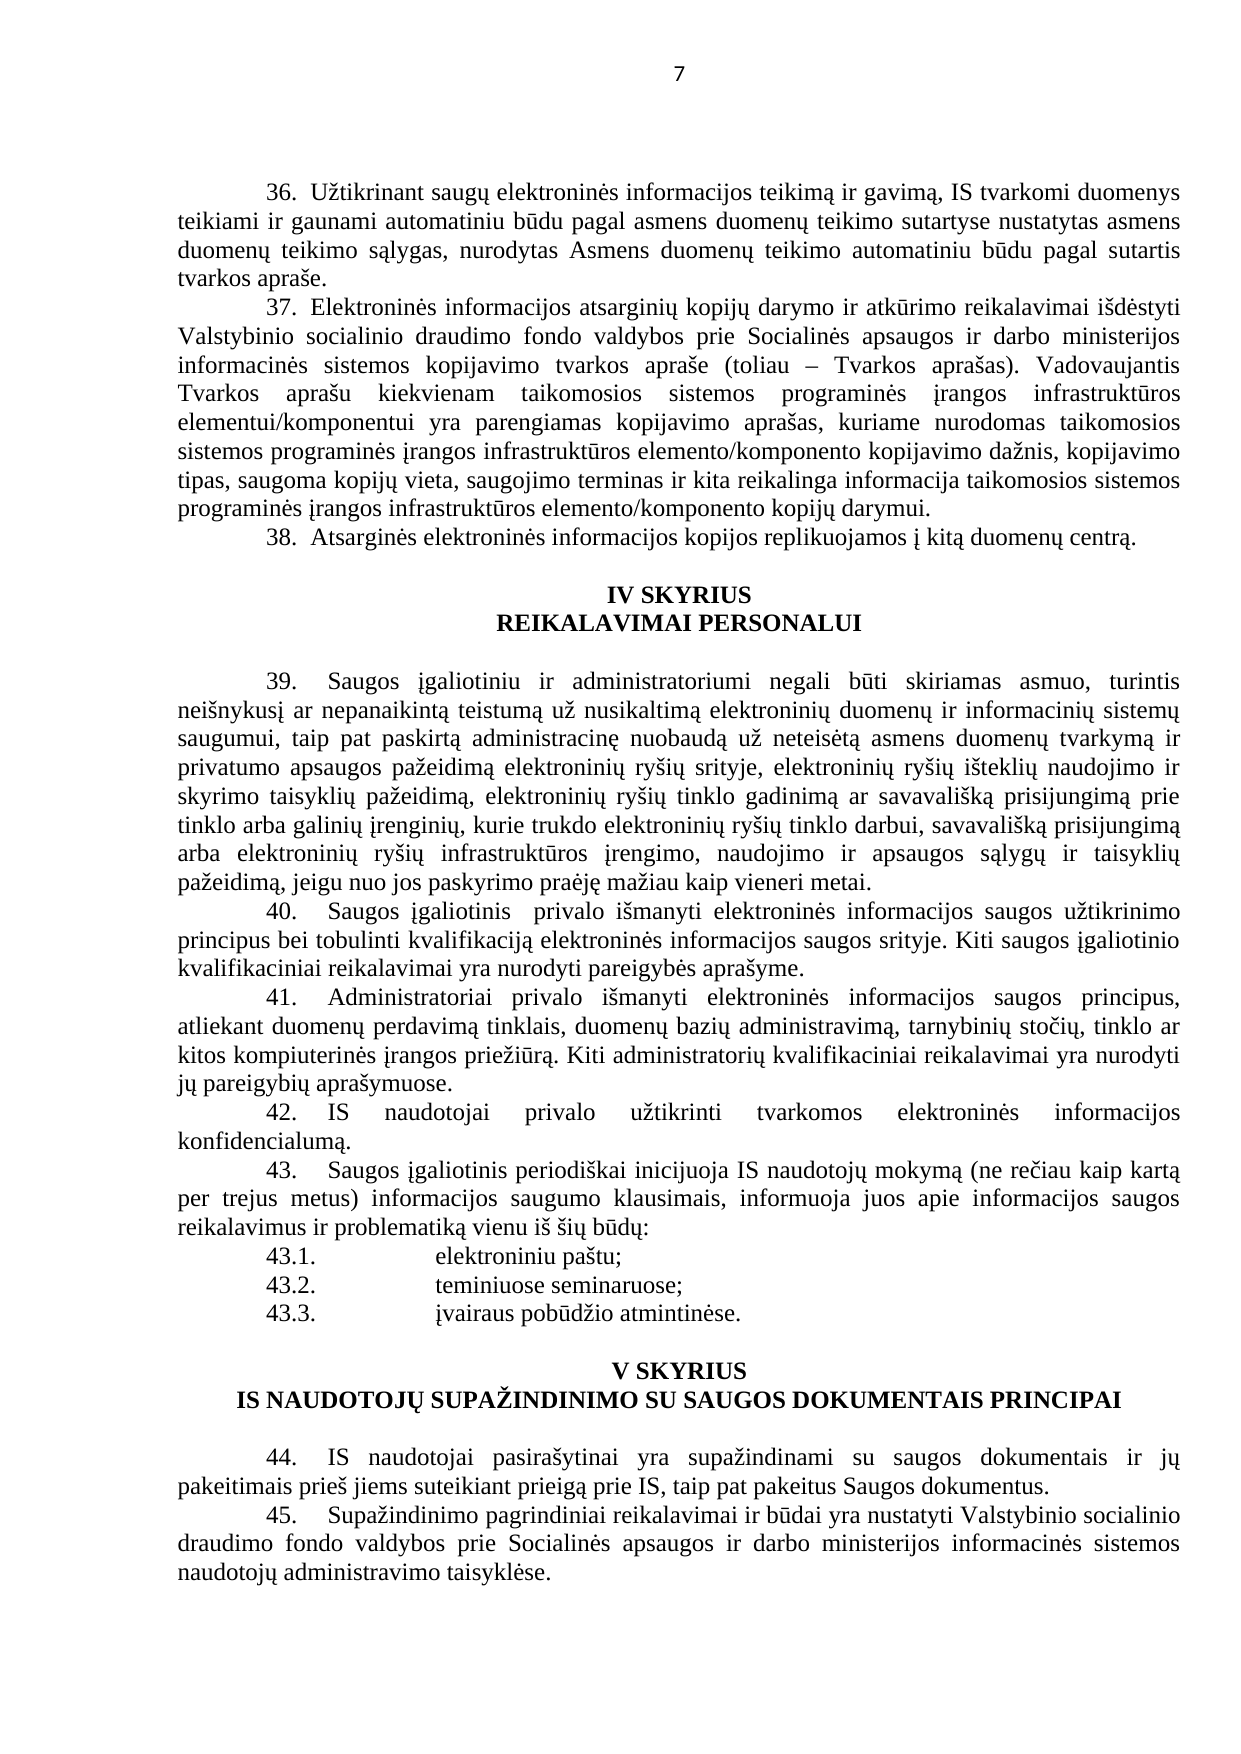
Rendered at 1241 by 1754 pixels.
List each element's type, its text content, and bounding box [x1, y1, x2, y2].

text 41. Administratoriai privalo išmanyti elektroninės informacijos saugos principus, atliekant duomenų perdavimą tinklais, duomenų bazių administravimą, tarnybinių stočių, tinklo ar kitos kompiuterinės įrangos priežiūrą. Kiti administratorių kvalifikaciniai reikalavimai yra nurodyti jų pareigybių aprašymuose. [177, 982, 1181, 1097]
text 43. Saugos įgaliotinis periodiškai inicijuoja IS naudotojų mokymą (ne rečiau kaip kartą per trejus metus) informacijos saugumo klausimais, informuoja juos apie informacijos saugos reikalavimus ir problematiką vienu iš šių būdų: [177, 1155, 1181, 1241]
text V SKYRIUS [177, 1356, 1181, 1385]
text 39. Saugos įgaliotiniu ir administratoriumi negali būti skiriamas asmuo, turintis neišnykusį ar nepanaikintą teistumą už nusikaltimą elektroninių duomenų ir informacinių sistemų saugumui, taip pat paskirtą administracinę nuobaudą už neteisėtą asmens duomenų tvarkymą ir privatumo apsaugos pažeidimą elektroninių ryšių srityje, elektroninių ryšių išteklių naudojimo ir skyrimo taisyklių pažeidimą, elektroninių ryšių tinklo gadinimą ar savavališką prisijungimą prie tinklo arba galinių įrenginių, kurie trukdo elektroninių ryšių tinklo darbui, savavališką prisijungimą arba elektroninių ryšių infrastruktūros įrengimo, naudojimo ir apsaugos sąlygų ir taisyklių pažeidimą, jeigu nuo jos paskyrimo praėję mažiau kaip vieneri metai. [177, 666, 1181, 896]
text 44. IS naudotojai pasirašytinai yra supažindinami su saugos dokumentais ir jų pakeitimais prieš jiems suteikiant prieigą prie IS, taip pat pakeitus Saugos dokumentus. [177, 1442, 1181, 1500]
text 43.2. teminiuose seminaruose; [177, 1270, 1181, 1298]
text 37. Elektroninės informacijos atsarginių kopijų darymo ir atkūrimo reikalavimai išdėstyti Valstybinio socialinio draudimo fondo valdybos prie Socialinės apsaugos ir darbo ministerijos informacinės sistemos kopijavimo tvarkos apraše (toliau – Tvarkos aprašas). Vadovaujantis Tvarkos aprašu kiekvienam taikomosios sistemos programinės įrangos infrastruktūros elementui/komponentui yra parengiamas kopijavimo aprašas, kuriame nurodomas taikomosios sistemos programinės įrangos infrastruktūros elemento/komponento kopijavimo dažnis, kopijavimo tipas, saugoma kopijų vieta, saugojimo terminas ir kita reikalinga informacija taikomosios sistemos programinės įrangos infrastruktūros elemento/komponento kopijų darymui. [177, 292, 1181, 522]
text 42. IS naudotojai privalo užtikrinti tvarkomos elektroninės informacijos konfidencialumą. [177, 1097, 1181, 1155]
text 45. Supažindinimo pagrindiniai reikalavimai ir būdai yra nustatyti Valstybinio socialinio draudimo fondo valdybos prie Socialinės apsaugos ir darbo ministerijos informacinės sistemos naudotojų administravimo taisyklėse. [177, 1500, 1181, 1586]
text 38. Atsarginės elektroninės informacijos kopijos replikuojamos į kitą duomenų centrą. [177, 522, 1181, 551]
text 43.1. elektroniniu paštu; [177, 1241, 1181, 1270]
text 43.3. įvairaus pobūdžio atmintinėse. [177, 1298, 1181, 1327]
text 36. Užtikrinant saugų elektroninės informacijos teikimą ir gavimą, IS tvarkomi duomenys teikiami ir gaunami automatiniu būdu pagal asmens duomenų teikimo sutartyse nustatytas asmens duomenų teikimo sąlygas, nurodytas Asmens duomenų teikimo automatiniu būdu pagal sutartis tvarkos apraše. [177, 177, 1181, 292]
text Reikalavimai personalui [177, 608, 1181, 637]
text IS naudotojų supažindinimo su saugos dokumentais principai [177, 1385, 1181, 1413]
text 40. Saugos įgaliotinis privalo išmanyti elektroninės informacijos saugos užtikrinimo principus bei tobulinti kvalifikaciją elektroninės informacijos saugos srityje. Kiti saugos įgaliotinio kvalifikaciniai reikalavimai yra nurodyti pareigybės aprašyme. [177, 896, 1181, 982]
text IV SKYRIUS [177, 580, 1181, 608]
